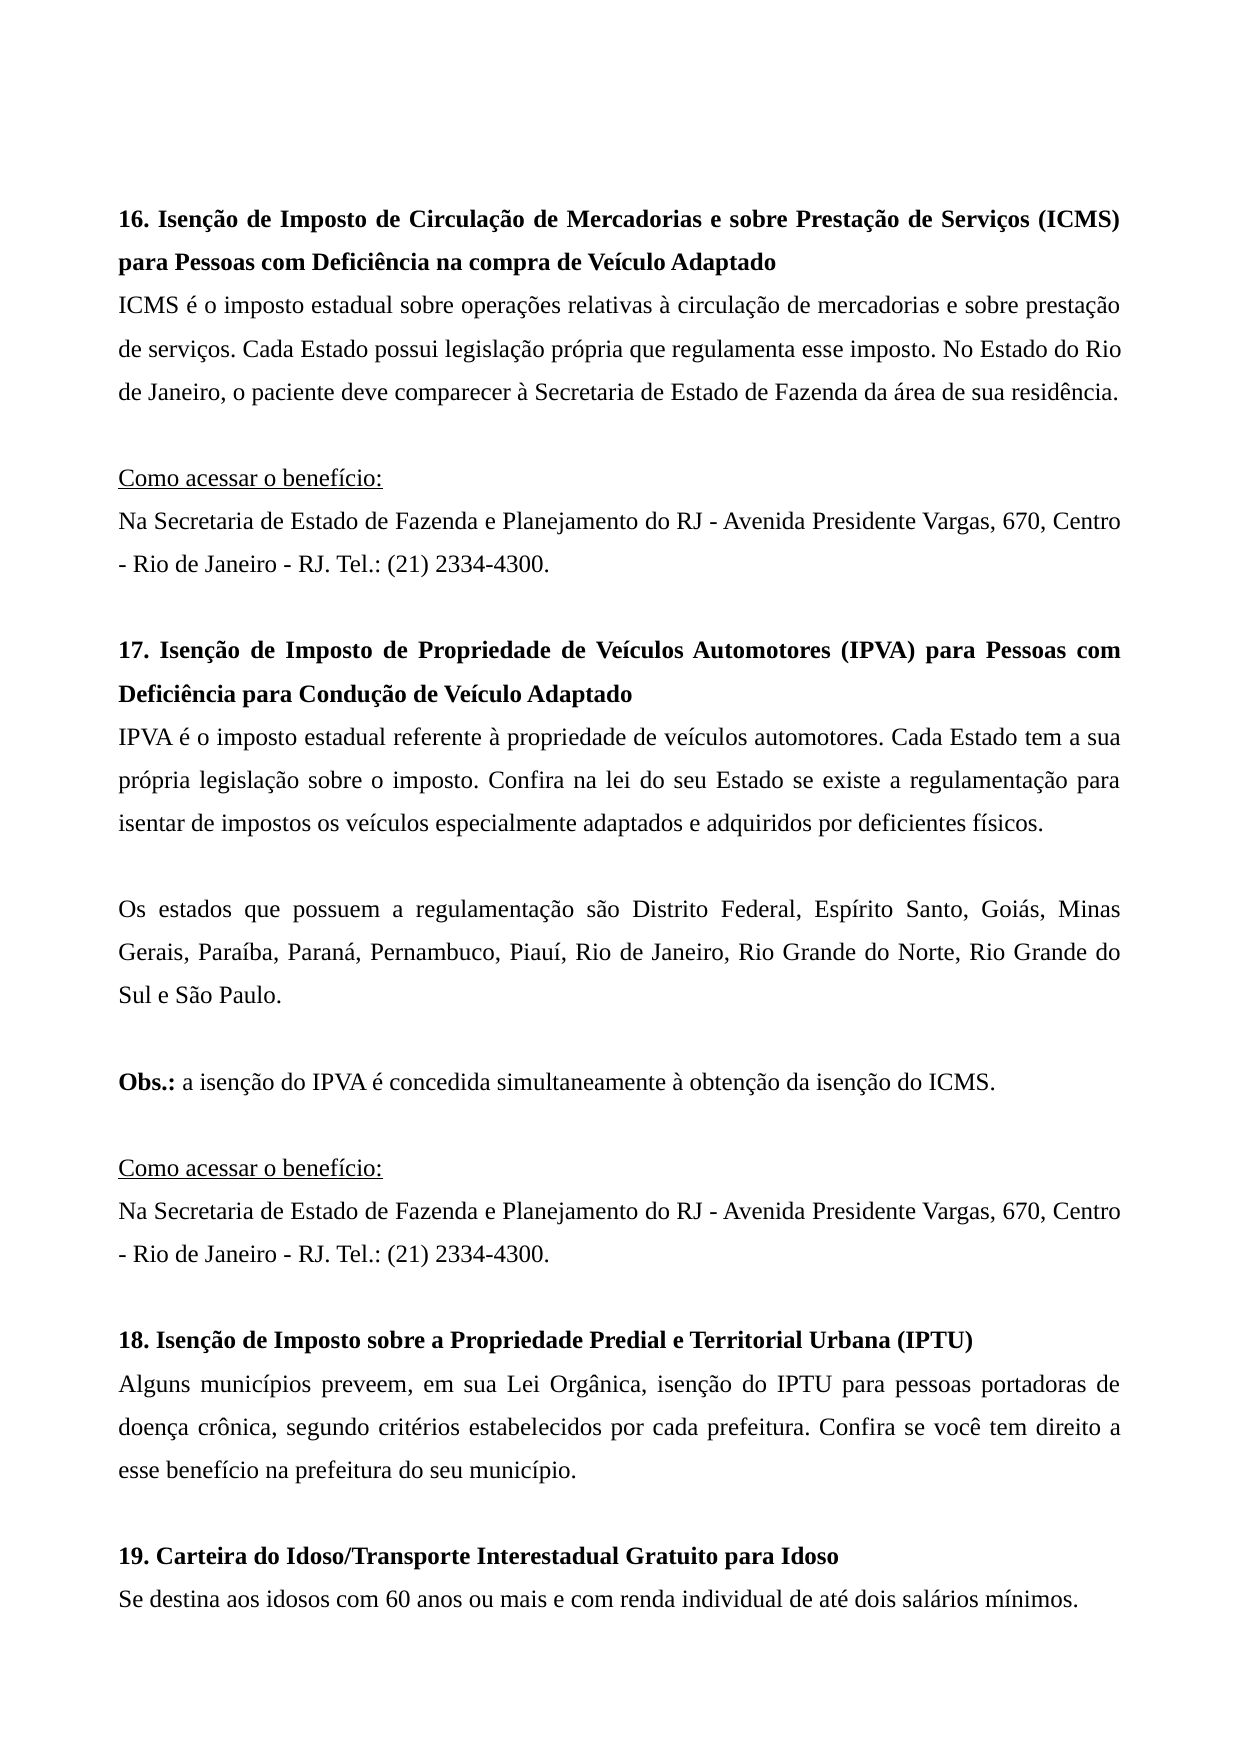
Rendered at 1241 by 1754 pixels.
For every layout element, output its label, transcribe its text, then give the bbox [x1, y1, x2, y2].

text 16. Isenção de Imposto de Circulação de Mercadorias e sobre Prestação de Serviços (ICMS) para Pessoas com Deficiência na compra de Veículo Adaptado [118, 204, 1122, 276]
text Obs.: a isenção do IPVA é concedida simultaneamente à obtenção da isenção do ICMS. [118, 1067, 1122, 1096]
text Na Secretaria de Estado de Fazenda e Planejamento do RJ - Avenida Presidente Vargas, 670, Centro - Rio de Janeiro - RJ. Tel.: (21) 2334-4300. [118, 506, 1122, 578]
text Na Secretaria de Estado de Fazenda e Planejamento do RJ - Avenida Presidente Vargas, 670, Centro - Rio de Janeiro - RJ. Tel.: (21) 2334-4300. [118, 1196, 1122, 1268]
text Os estados que possuem a regulamentação são Distrito Federal, Espírito Santo, Goiás, Minas Gerais, Paraíba, Paraná, Pernambuco, Piauí, Rio de Janeiro, Rio Grande do Norte, Rio Grande do Sul e São Paulo. [118, 894, 1122, 1009]
text 19. Carteira do Idoso/Transporte Interestadual Gratuito para Idoso [118, 1541, 1122, 1570]
text Alguns municípios preveem, em sua Lei Orgânica, isenção do IPTU para pessoas portadoras de doença crônica, segundo critérios estabelecidos por cada prefeitura. Confira se você tem direito a esse benefício na prefeitura do seu município. [118, 1369, 1122, 1484]
text 17. Isenção de Imposto de Propriedade de Veículos Automotores (IPVA) para Pessoas com Deficiência para Condução de Veículo Adaptado [118, 636, 1122, 707]
text ICMS é o imposto estadual sobre operações relativas à circulação de mercadorias e sobre prestação de serviços. Cada Estado possui legislação própria que regulamenta esse imposto. No Estado do Rio de Janeiro, o paciente deve comparecer à Secretaria de Estado de Fazenda da área de sua residência. [118, 291, 1122, 406]
text Como acessar o benefício: [118, 1153, 1122, 1182]
text Como acessar o benefício: [118, 463, 1122, 492]
text 18. Isenção de Imposto sobre a Propriedade Predial e Territorial Urbana (IPTU) [118, 1326, 1122, 1354]
text Se destina aos idosos com 60 anos ou mais e com renda individual de até dois salários mínimos. [118, 1584, 1122, 1613]
text IPVA é o imposto estadual referente à propriedade de veículos automotores. Cada Estado tem a sua própria legislação sobre o imposto. Confira na lei do seu Estado se existe a regulamentação para isentar de impostos os veículos especialmente adaptados e adquiridos por deficientes físicos. [118, 722, 1122, 837]
